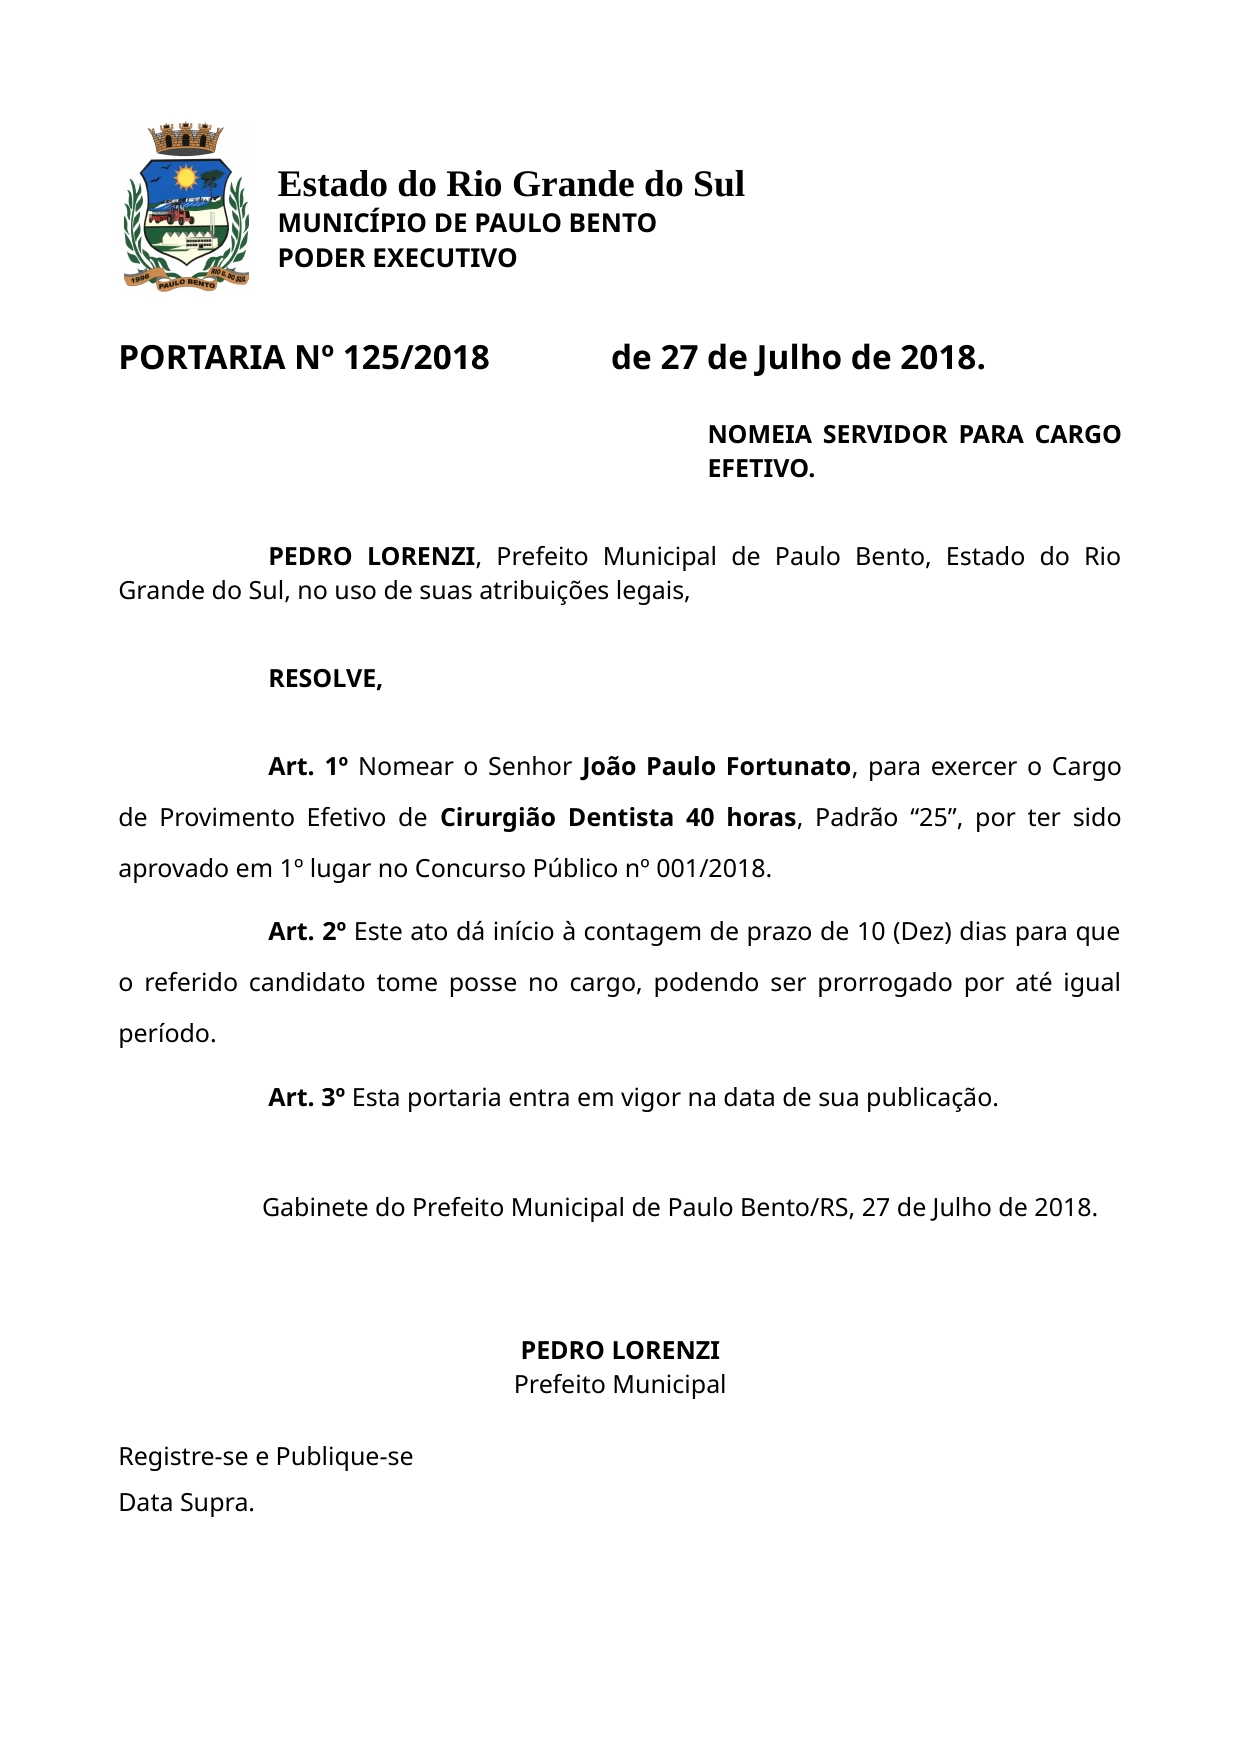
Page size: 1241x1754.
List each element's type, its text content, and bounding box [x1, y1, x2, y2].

text RESOLVE, [118, 660, 1122, 694]
subtitle PEDRO LORENZI Prefeito Municipal [118, 1333, 1122, 1401]
text PORTARIA Nº 125/2018 de 27 de Julho de 2018. [118, 334, 1122, 379]
text Art. 2º Este ato dá início à contagem de prazo de 10 (Dez) dias para que o referido candidato tome posse no cargo, podendo ser prorrogado por até igual período. [118, 914, 1122, 1050]
subtitle Registre-se e Publique-se [118, 1438, 1122, 1472]
text Data Supra. [118, 1485, 1122, 1519]
picture [123, 121, 249, 292]
text Gabinete do Prefeito Municipal de Paulo Bento/RS, 27 de Julho de 2018. [118, 1189, 1122, 1223]
text Art. 3º Esta portaria entra em vigor na data de sua publicação. [118, 1079, 1122, 1113]
text Art. 1º Nomear o Senhor João Paulo Fortunato, para exercer o Cargo de Provimento Efetivo de Cirurgião Dentista 40 horas, Padrão “25”, por ter sido aprovado em 1º lugar no Concurso Público nº 001/2018. [118, 748, 1122, 884]
subtitle NOMEIA SERVIDOR PARA CARGO EFETIVO. [707, 417, 1122, 485]
text PEDRO LORENZI, Prefeito Municipal de Paulo Bento, Estado do Rio Grande do Sul, no uso de suas atribuições legais, [118, 538, 1122, 607]
